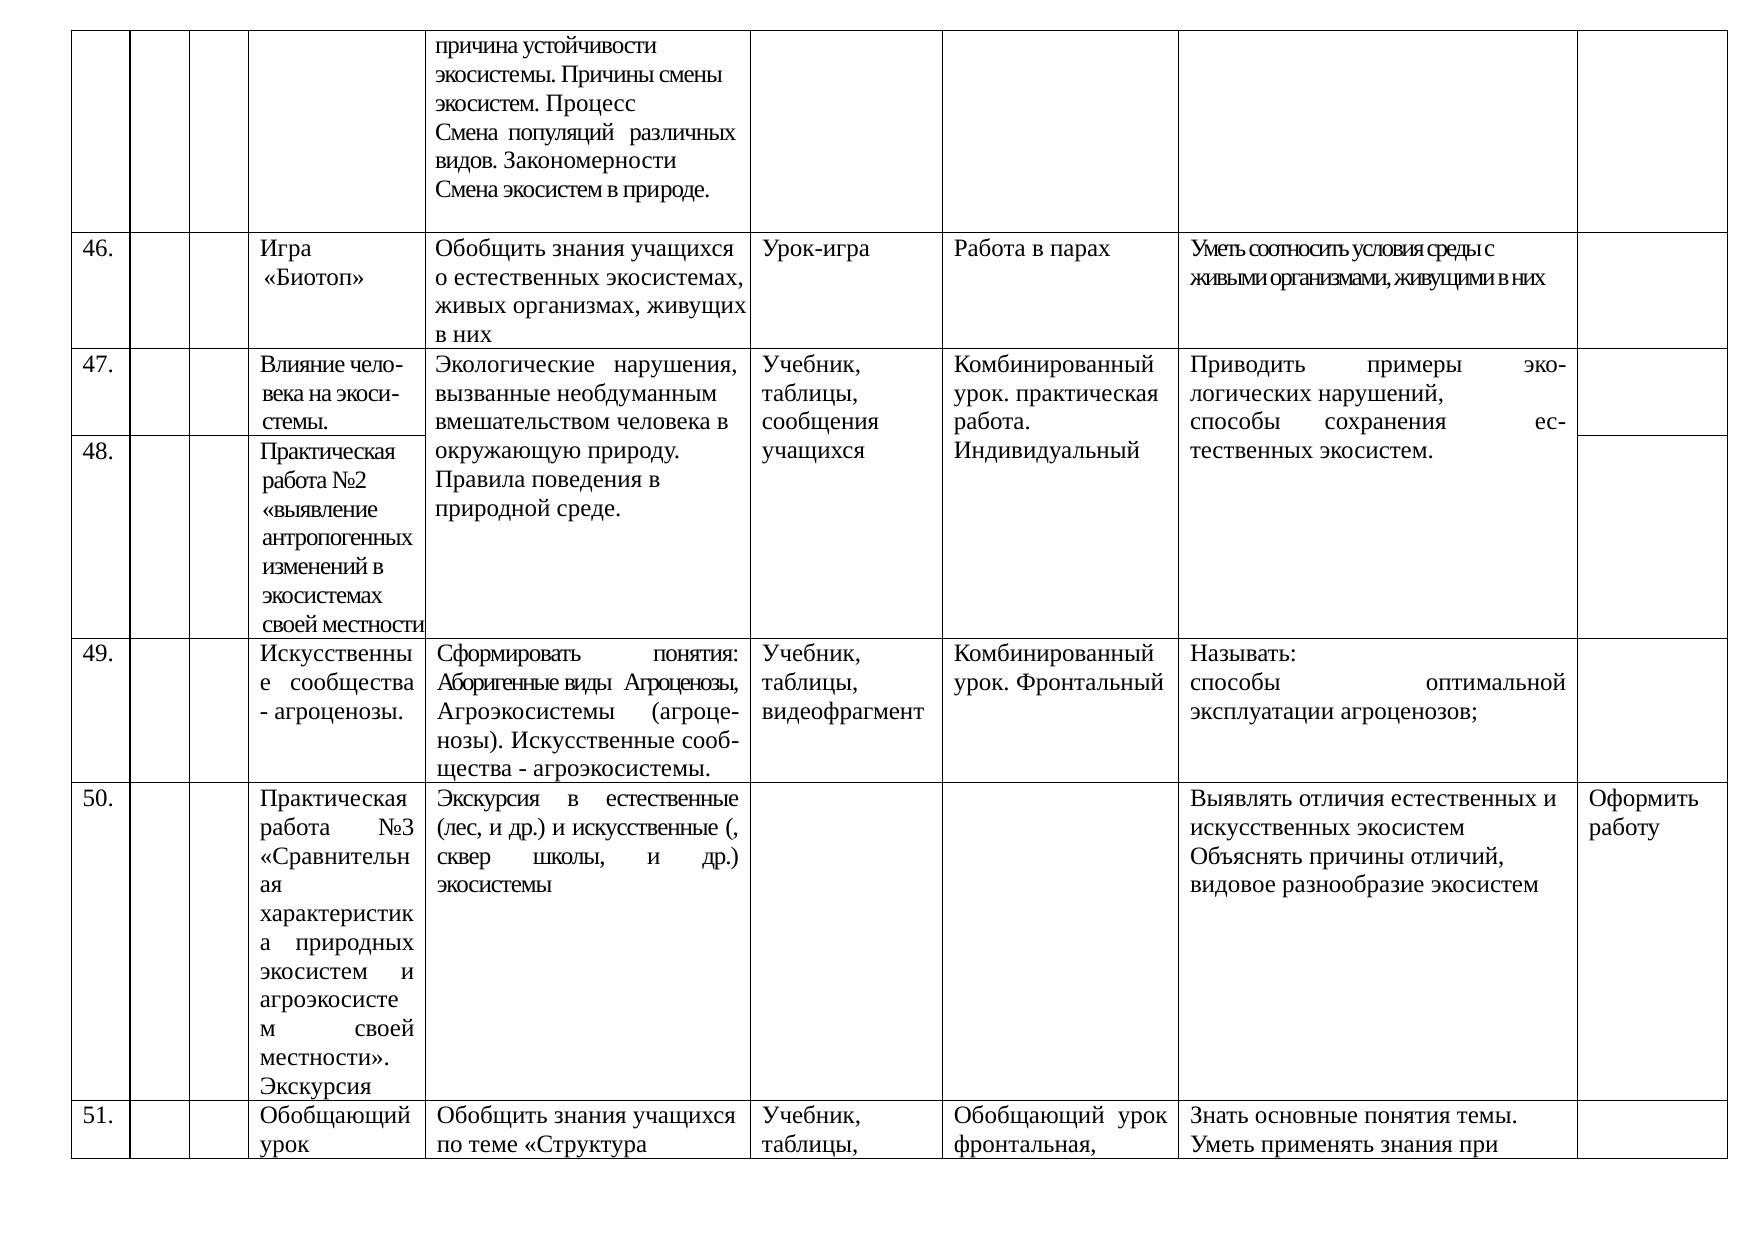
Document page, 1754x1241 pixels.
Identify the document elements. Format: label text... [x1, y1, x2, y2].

table_cell [190, 436, 248, 637]
table_cell [1179, 31, 1577, 232]
table_cell Учебник, таблицы, сообщения учащихся [751, 349, 942, 637]
table_cell [1578, 1101, 1727, 1158]
table_cell [190, 1101, 248, 1158]
table_cell 46. [72, 233, 129, 348]
table_cell [1578, 349, 1727, 435]
table_cell Сформировать понятия: Аборигенные виды Агроценозы, Агроэкосистемы (агроце­нозы). Искусственные сооб­щества - агроэкосисте­мы. [426, 639, 750, 782]
table_cell [1578, 436, 1727, 637]
table_cell Учебник, таблицы, [751, 1101, 942, 1158]
table_cell Влияние чело­века на экоси­стемы. [249, 349, 425, 435]
table_cell Практическая работа №2 «выявление антропогенных изменений в экосистемах своей местности [249, 436, 425, 637]
table_cell [1578, 639, 1727, 782]
table_cell Комбинированный урок. Фронтальный [943, 639, 1178, 782]
table_cell [131, 233, 189, 348]
table_cell Экологические наруше­ния, вызванные необду­манным вмешательством человека в окружающую природу. Правила пове­дения в природной сре­де. [426, 349, 750, 637]
table_cell [249, 31, 425, 232]
table_cell [751, 31, 942, 232]
table_cell Обобщить знания учащихся по теме «Структура [426, 1101, 750, 1158]
table_cell Искусственные сообщества - агроценозы. [249, 639, 425, 782]
table_cell Экскурсия в естественные (лес, и др.) и искусственные (, сквер школы, и др.) экосистемы [426, 783, 750, 1099]
table_cell 51. [72, 1101, 129, 1158]
table_cell Работа в парах [943, 233, 1178, 348]
table_cell [131, 31, 189, 232]
table_cell [1578, 233, 1727, 348]
table_cell Обобщающий урок фронтальная, [943, 1101, 1178, 1158]
table_cell Комбинированный урок. практическая работа. Индивидуальный [943, 349, 1178, 637]
table_cell [131, 783, 189, 1099]
table_cell [943, 31, 1178, 232]
table_cell Обобщающий урок [249, 1101, 425, 1158]
table_cell [751, 783, 942, 1099]
table_cell - причина устойчивости экосисте­мы. Причины смены эко­систем. Процесс Смена популяций раз­личных видов. Закономерности Смена экосистем в при­роде. [426, 31, 750, 232]
table_cell 47. [72, 349, 129, 435]
table_cell Выявлять отличия естественных и искусственных экосистем Объяснять причины отличий, видовое разнообразие экосистем [1179, 783, 1577, 1099]
table_cell Приводить примеры эко­логических нарушений, способы сохранения ес­тественных экосистем. [1179, 349, 1577, 637]
table_cell [943, 783, 1178, 1099]
table_cell [190, 233, 248, 348]
table_cell 49. [72, 639, 129, 782]
table_cell Учебник, таблицы, видеофрагмент [751, 639, 942, 782]
table_cell [131, 349, 189, 435]
table_cell 50. [72, 783, 129, 1099]
table_cell Оформить работу [1578, 783, 1727, 1099]
table_cell Уметь соотносить условия среды с живыми организмами, живущими в них [1179, 233, 1577, 348]
table_cell Урок-игра [751, 233, 942, 348]
table_cell [190, 31, 248, 232]
table_cell [131, 1101, 189, 1158]
table_cell [72, 31, 129, 232]
table_cell [190, 783, 248, 1099]
table_cell 48. [72, 436, 129, 637]
table_cell Практическая работа №3 «Сравнительная характеристика природных экосистем и агроэкосистем своей местности». Экскурсия [249, 783, 425, 1099]
table_cell [1578, 31, 1727, 232]
table_cell [131, 436, 189, 637]
table_cell Обобщить знания учащихся о естественных экосистемах, живых организмах, живущих в них [426, 233, 750, 348]
table_cell [190, 349, 248, 435]
table_cell [190, 639, 248, 782]
table_cell Называть: способы оптимальной эксплуатации агроценозов; [1179, 639, 1577, 782]
table_cell [131, 639, 189, 782]
table_cell Знать основные понятия темы. Уметь применять знания при [1179, 1101, 1577, 1158]
table_cell Игра «Биотоп» [249, 233, 425, 348]
